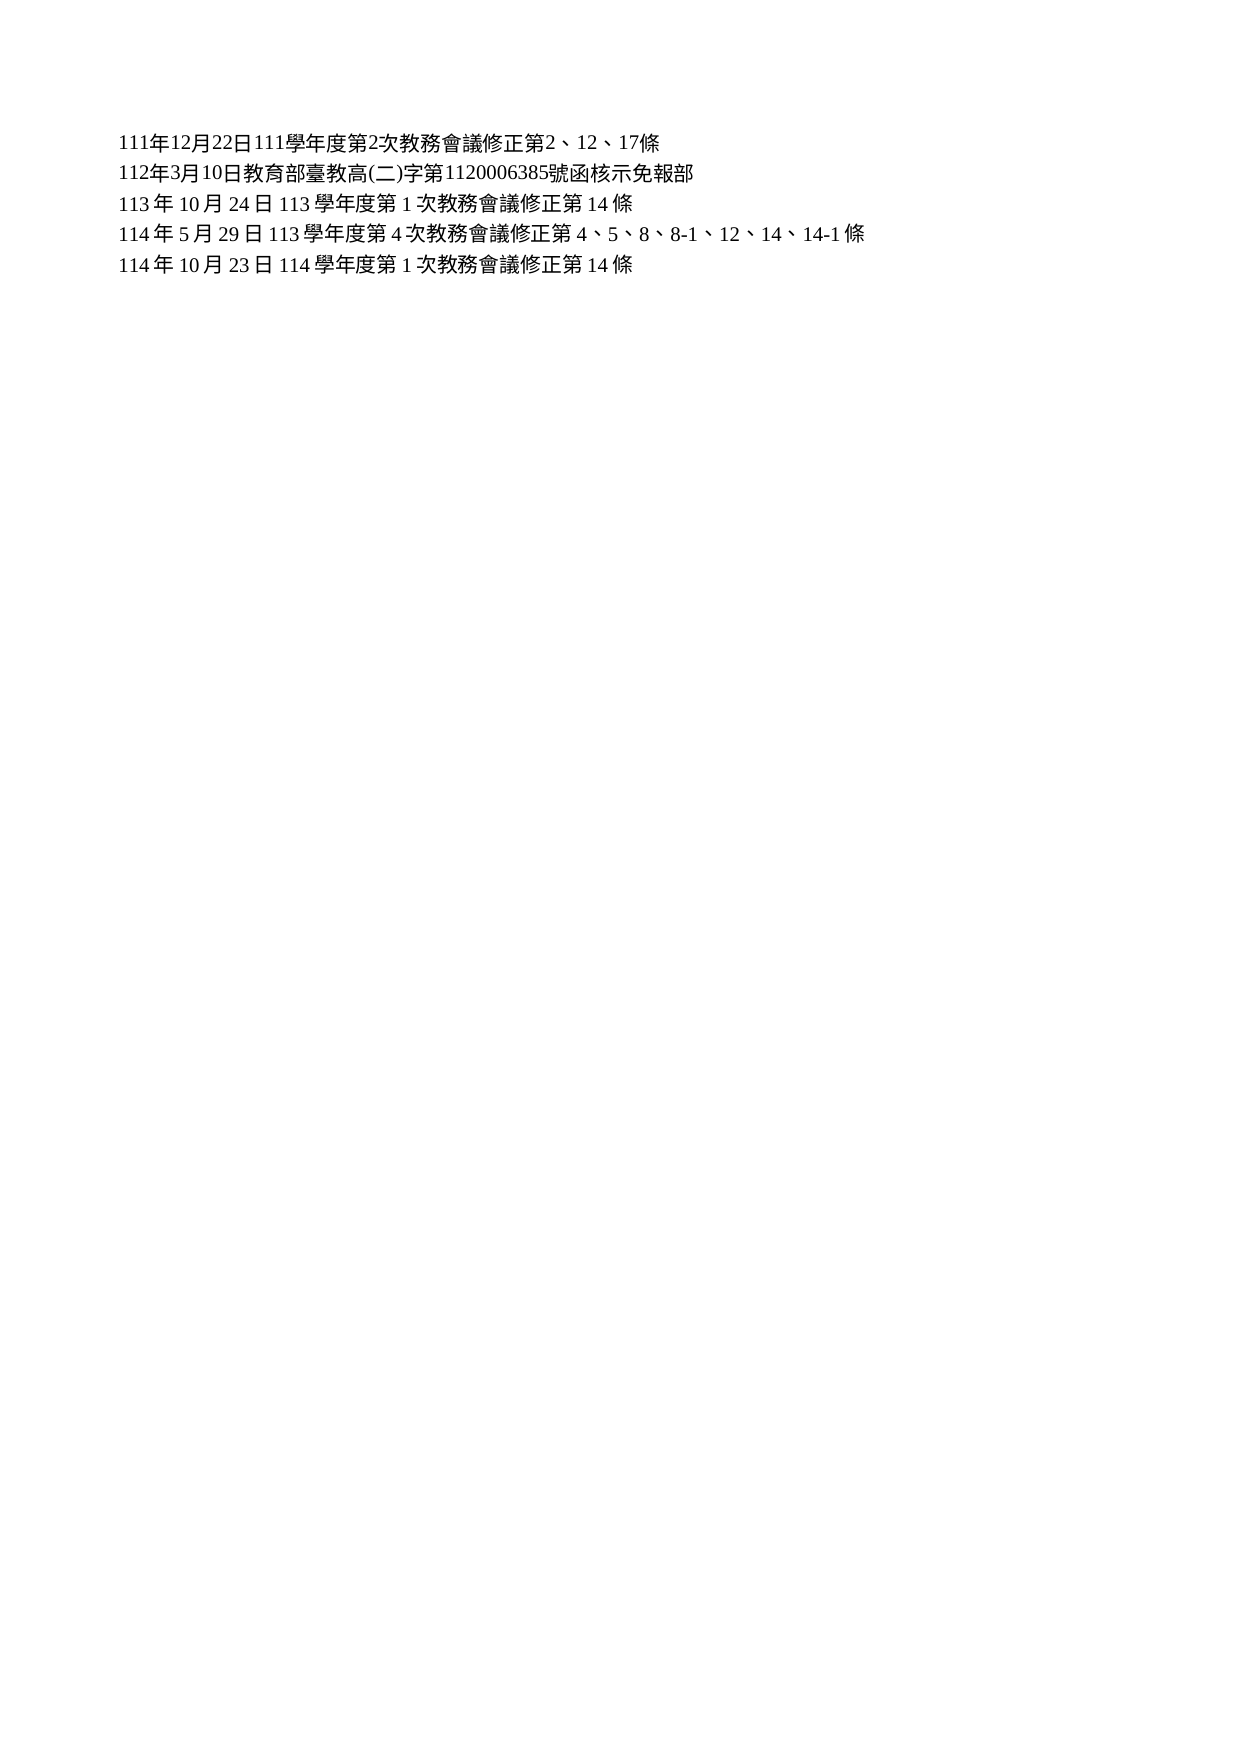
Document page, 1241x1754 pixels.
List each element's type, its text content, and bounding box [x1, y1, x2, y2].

text 113年10月24日113學年度第1次教務會議修正第14條 [118, 187, 1122, 218]
text 111年12月22日111學年度第2次教務會議修正第2、12、17條 [118, 127, 1122, 157]
text 112年3月10日教育部臺教高(二)字第1120006385號函核示免報部 [118, 157, 1122, 187]
text 114年10月23日114學年度第1次教務會議修正第14條 [118, 248, 1122, 278]
text 114年5月29日113學年度第4次教務會議修正第4、5、8、8-1、12、14、14-1條 [118, 218, 1122, 248]
